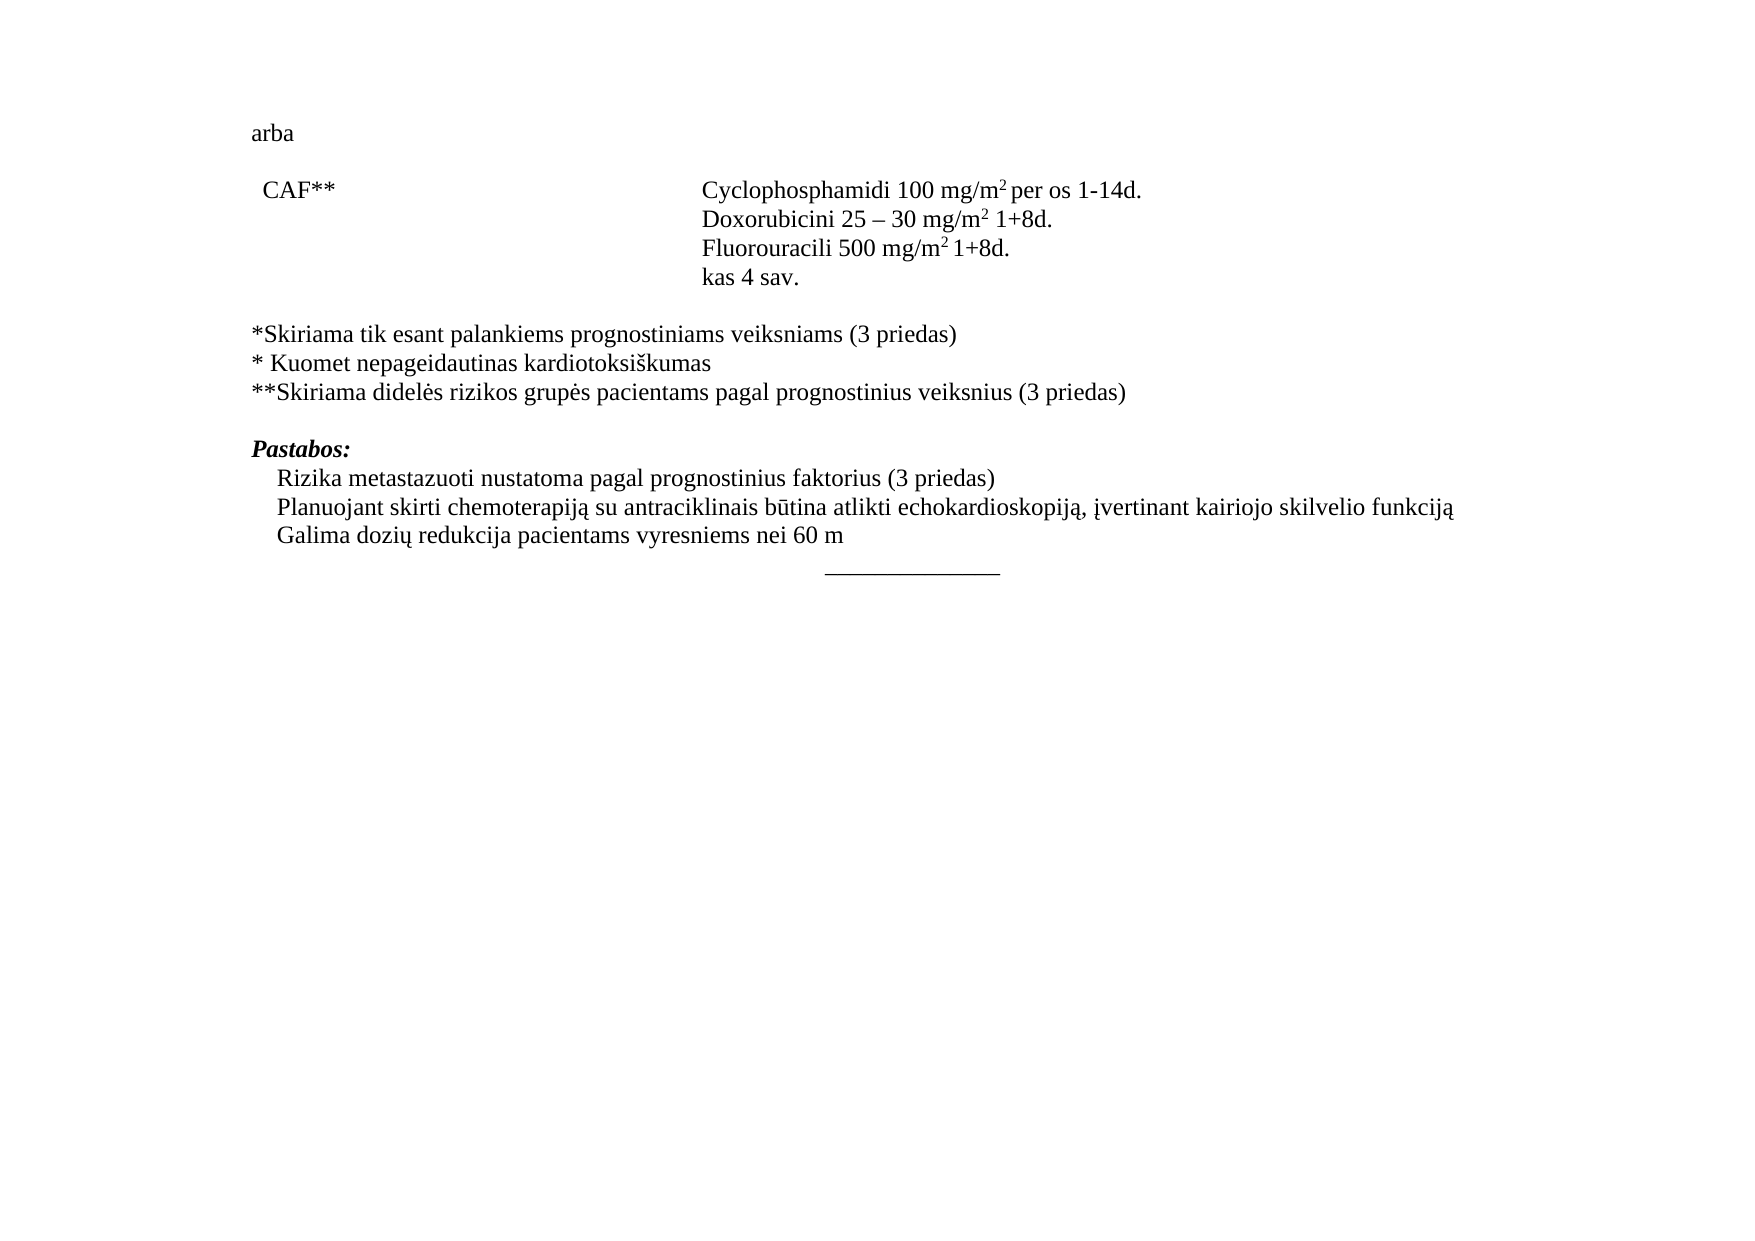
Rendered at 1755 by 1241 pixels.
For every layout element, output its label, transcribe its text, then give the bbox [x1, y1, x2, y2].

table_header CAF** [177, 176, 690, 204]
text arba [177, 118, 1647, 147]
table_cell [177, 233, 690, 262]
text * Kuomet nepageidautinas kardiotoksiškumas [177, 348, 1647, 377]
text  Galima dozių redukcija pacientams vyresniems nei 60 m [177, 521, 1647, 549]
table_cell [177, 262, 690, 291]
table_cell Doxorubicini 25 – 30 mg/m2 1+8d. [690, 204, 1204, 233]
table_cell [177, 204, 690, 233]
text ______________ [177, 549, 1647, 578]
table_cell kas 4 sav. [690, 262, 1204, 291]
text Pastabos: [177, 434, 1647, 463]
text **Skiriama didelės rizikos grupės pacientams pagal prognostinius veiksnius (3 priedas) [177, 377, 1647, 406]
table_header Cyclophosphamidi 100 mg/m2 per os 1-14d. [690, 176, 1204, 204]
text *Skiriama tik esant palankiems prognostiniams veiksniams (3 priedas) [177, 319, 1647, 348]
table_cell Fluorouracili 500 mg/m2 1+8d. [690, 233, 1204, 262]
text  Planuojant skirti chemoterapiją su antraciklinais būtina atlikti echokardioskopiją, įvertinant kairiojo skilvelio funkciją [177, 492, 1647, 521]
text  Rizika metastazuoti nustatoma pagal prognostinius faktorius (3 priedas) [177, 463, 1647, 492]
